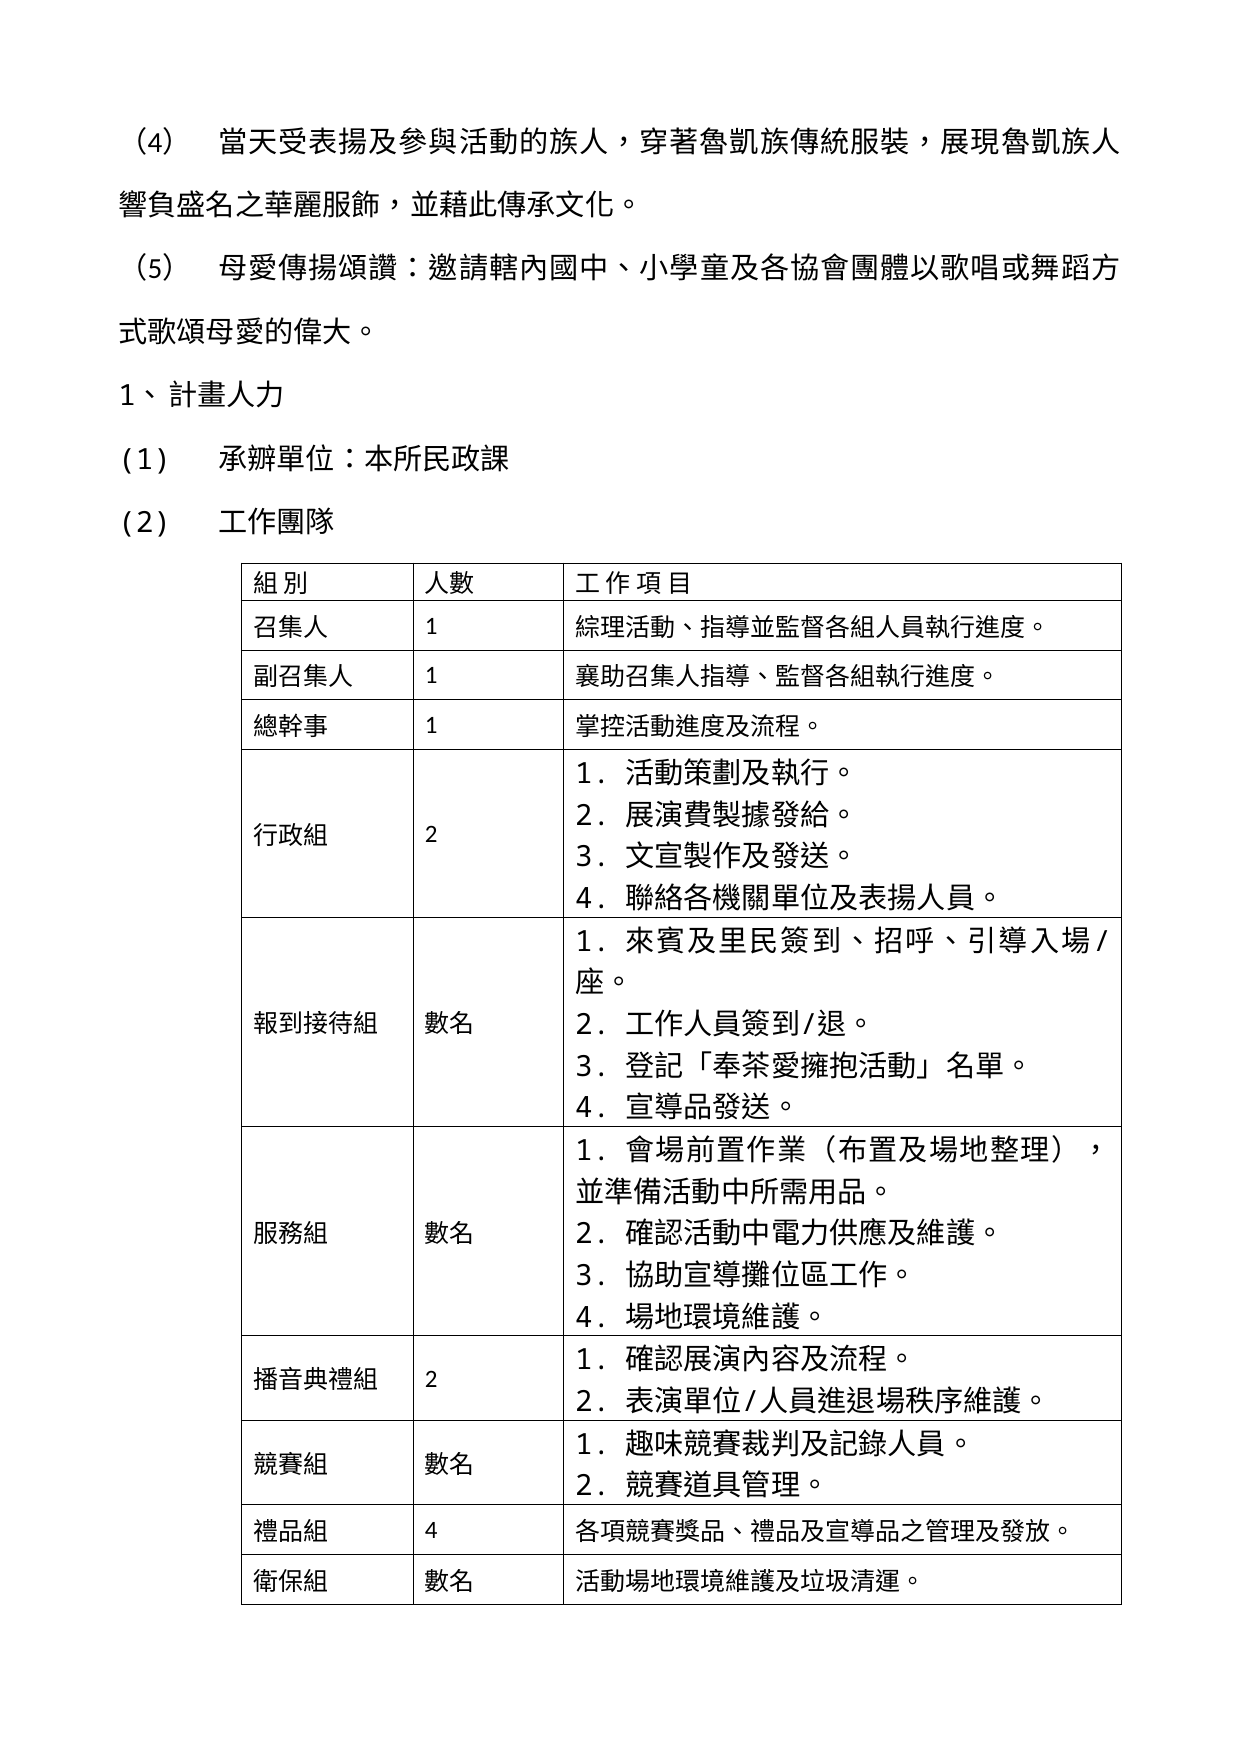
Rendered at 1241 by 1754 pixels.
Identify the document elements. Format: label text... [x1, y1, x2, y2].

table_cell 會場前置作業（布置及場地整理），並準備活動中所需用品。 確認活動中電力供應及維護。 協助宣導攤位區工作。 場地環境維護。 [564, 1127, 1121, 1335]
list 母愛傳揚頌讚：邀請轄內國中、小學童及各協會團體以歌唱或舞蹈方式歌頌母愛的偉大。 [118, 245, 1122, 351]
table_cell 確認展演內容及流程。 表演單位/人員進退場秩序維護。 [564, 1336, 1121, 1420]
table_cell 襄助召集人指導、監督各組執行進度。 [564, 651, 1121, 699]
table_cell 各項競賽獎品、禮品及宣導品之管理及發放。 [564, 1505, 1121, 1554]
table_cell 4 [414, 1505, 563, 1554]
table_cell 衛保組 [242, 1555, 413, 1603]
table_header 組 別 [242, 564, 413, 600]
table_cell 1 [414, 700, 563, 749]
table_cell 報到接待組 [242, 918, 413, 1126]
table_header 工 作 項 目 [564, 564, 1121, 600]
list 計畫人力 [118, 372, 1122, 414]
table_cell 2 [414, 750, 563, 917]
table_cell 1 [414, 601, 563, 649]
table_cell 活動場地環境維護及垃圾清運。 [564, 1555, 1121, 1603]
table_cell 綜理活動、指導並監督各組人員執行進度。 [564, 601, 1121, 649]
table_cell 總幹事 [242, 700, 413, 749]
table_cell 召集人 [242, 601, 413, 649]
table_cell 禮品組 [242, 1505, 413, 1554]
table_cell 數名 [414, 1127, 563, 1335]
table_header 人數 [414, 564, 563, 600]
table_cell 行政組 [242, 750, 413, 917]
table_cell 數名 [414, 918, 563, 1126]
table_cell 數名 [414, 1421, 563, 1504]
table_cell 數名 [414, 1555, 563, 1603]
table_cell 1 [414, 651, 563, 699]
table_cell 競賽組 [242, 1421, 413, 1504]
list 工作團隊 [118, 499, 1122, 541]
table_cell 2 [414, 1336, 563, 1420]
table_cell 活動策劃及執行。 展演費製據發給。 文宣製作及發送。 聯絡各機關單位及表揚人員。 [564, 750, 1121, 917]
list 當天受表揚及參與活動的族人，穿著魯凱族傳統服裝，展現魯凱族人響負盛名之華麗服飾，並藉此傳承文化。 [118, 118, 1122, 224]
table_cell 播音典禮組 [242, 1336, 413, 1420]
table_cell 服務組 [242, 1127, 413, 1335]
list 承辧單位：本所民政課 [118, 435, 1122, 478]
table_cell 副召集人 [242, 651, 413, 699]
table_cell 來賓及里民簽到、招呼、引導入場/座。 工作人員簽到/退。 登記「奉茶愛擁抱活動」名單。 宣導品發送。 [564, 918, 1121, 1126]
table_cell 趣味競賽裁判及記錄人員。 競賽道具管理。 [564, 1421, 1121, 1504]
table_cell 掌控活動進度及流程。 [564, 700, 1121, 749]
